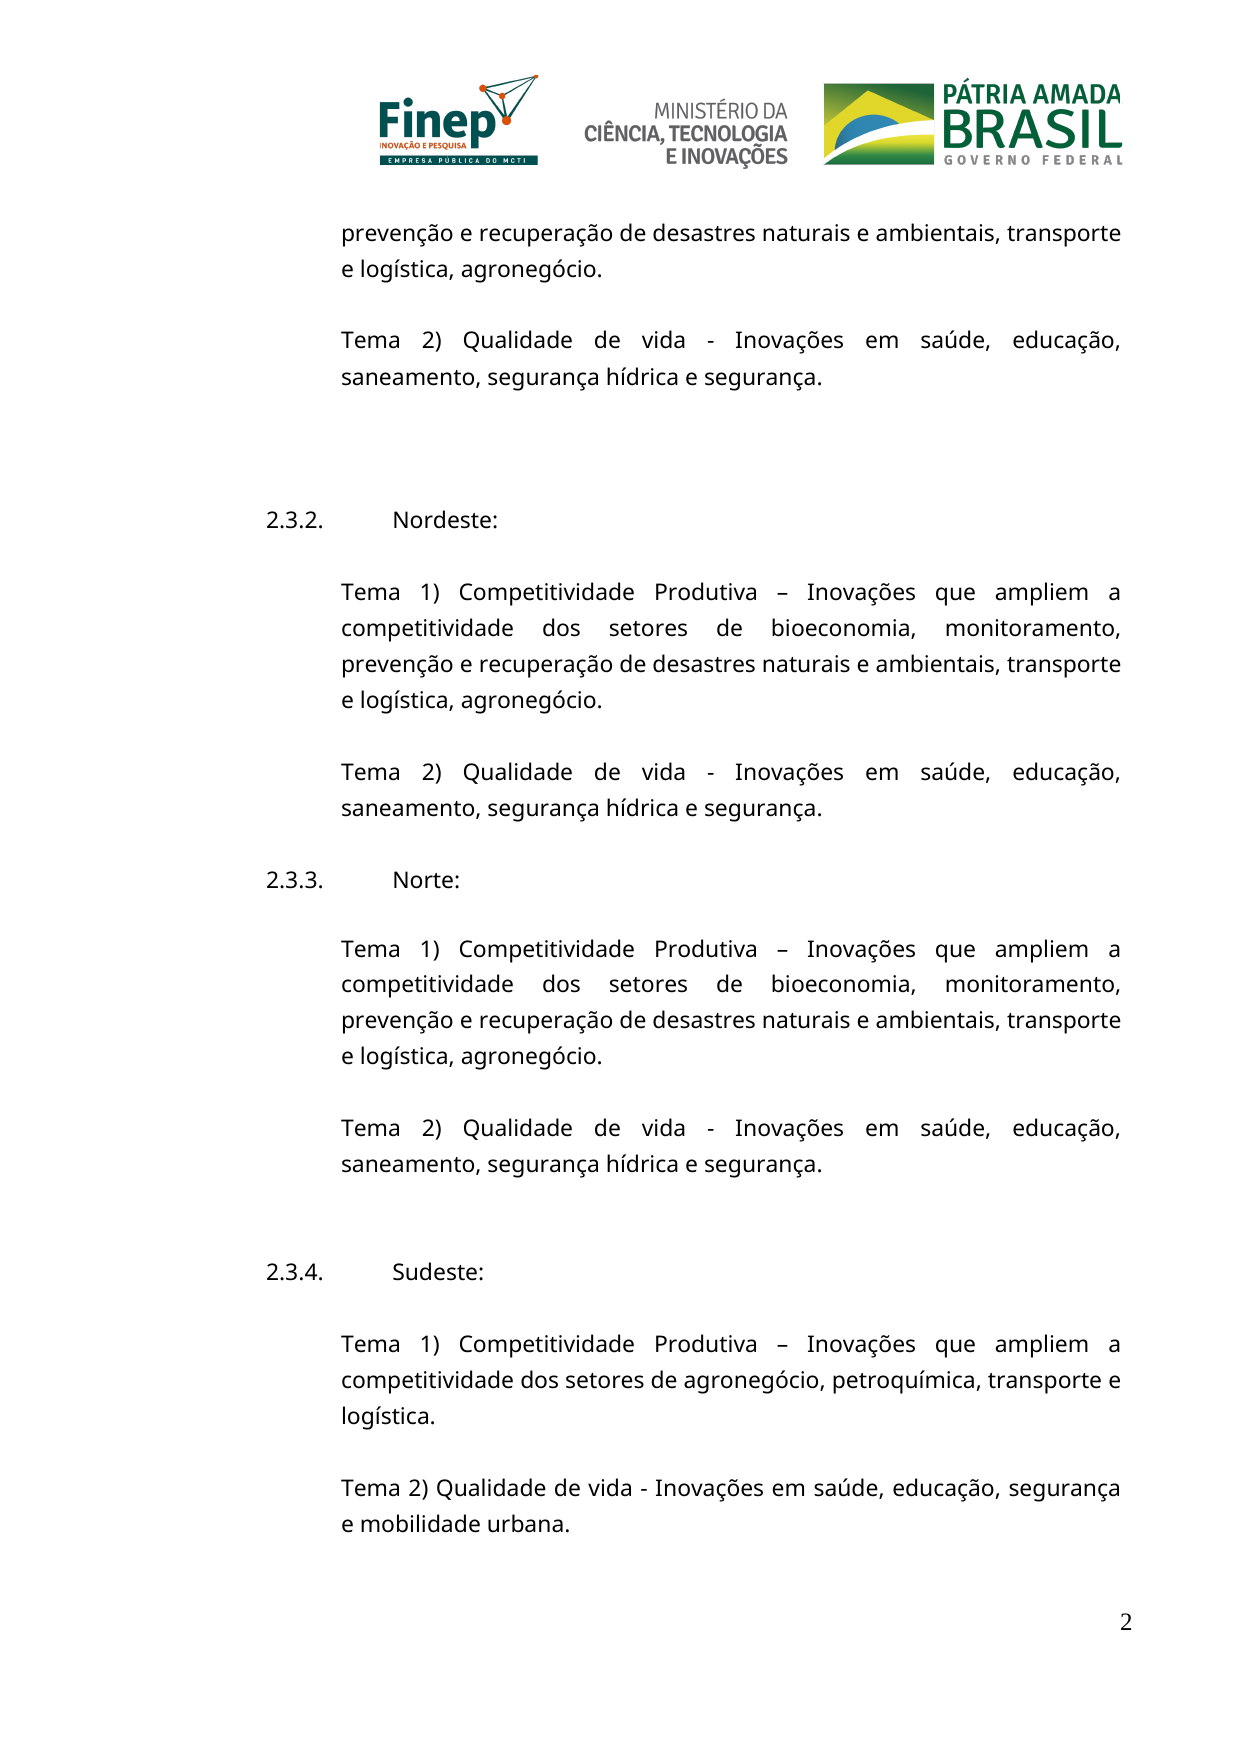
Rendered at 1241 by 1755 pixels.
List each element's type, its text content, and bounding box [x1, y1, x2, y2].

list Tema 2) Qualidade de vida - Inovações em saúde, educação, saneamento, segurança hídrica e segurança. [341, 1112, 1122, 1179]
list Tema 1) Competitividade Produtiva – Inovações que ampliem a competitividade dos setores de bioeconomia, monitoramento, prevenção e recuperação de desastres naturais e ambientais, transporte e logística, agronegócio. [341, 576, 1122, 715]
list Nordeste: [266, 504, 1122, 535]
list Tema 1) Competitividade Produtiva – Inovações que ampliem a competitividade dos setores de bioeconomia, monitoramento, prevenção e recuperação de desastres naturais e ambientais, transporte e logística, agronegócio. [341, 932, 1122, 1072]
list Tema 2) Qualidade de vida - Inovações em saúde, educação, saneamento, segurança hídrica e segurança. [341, 756, 1122, 823]
list Norte: [266, 863, 1122, 895]
list prevenção e recuperação de desastres naturais e ambientais, transporte e logística, agronegócio. [341, 217, 1122, 284]
list Tema 2) Qualidade de vida - Inovações em saúde, educação, segurança e mobilidade urbana. [341, 1472, 1122, 1539]
list Tema 2) Qualidade de vida - Inovações em saúde, educação, saneamento, segurança hídrica e segurança. [341, 324, 1122, 392]
list Tema 1) Competitividade Produtiva – Inovações que ampliem a competitividade dos setores de agronegócio, petroquímica, transporte e logística. [341, 1328, 1122, 1431]
list Sudeste: [266, 1256, 1122, 1287]
